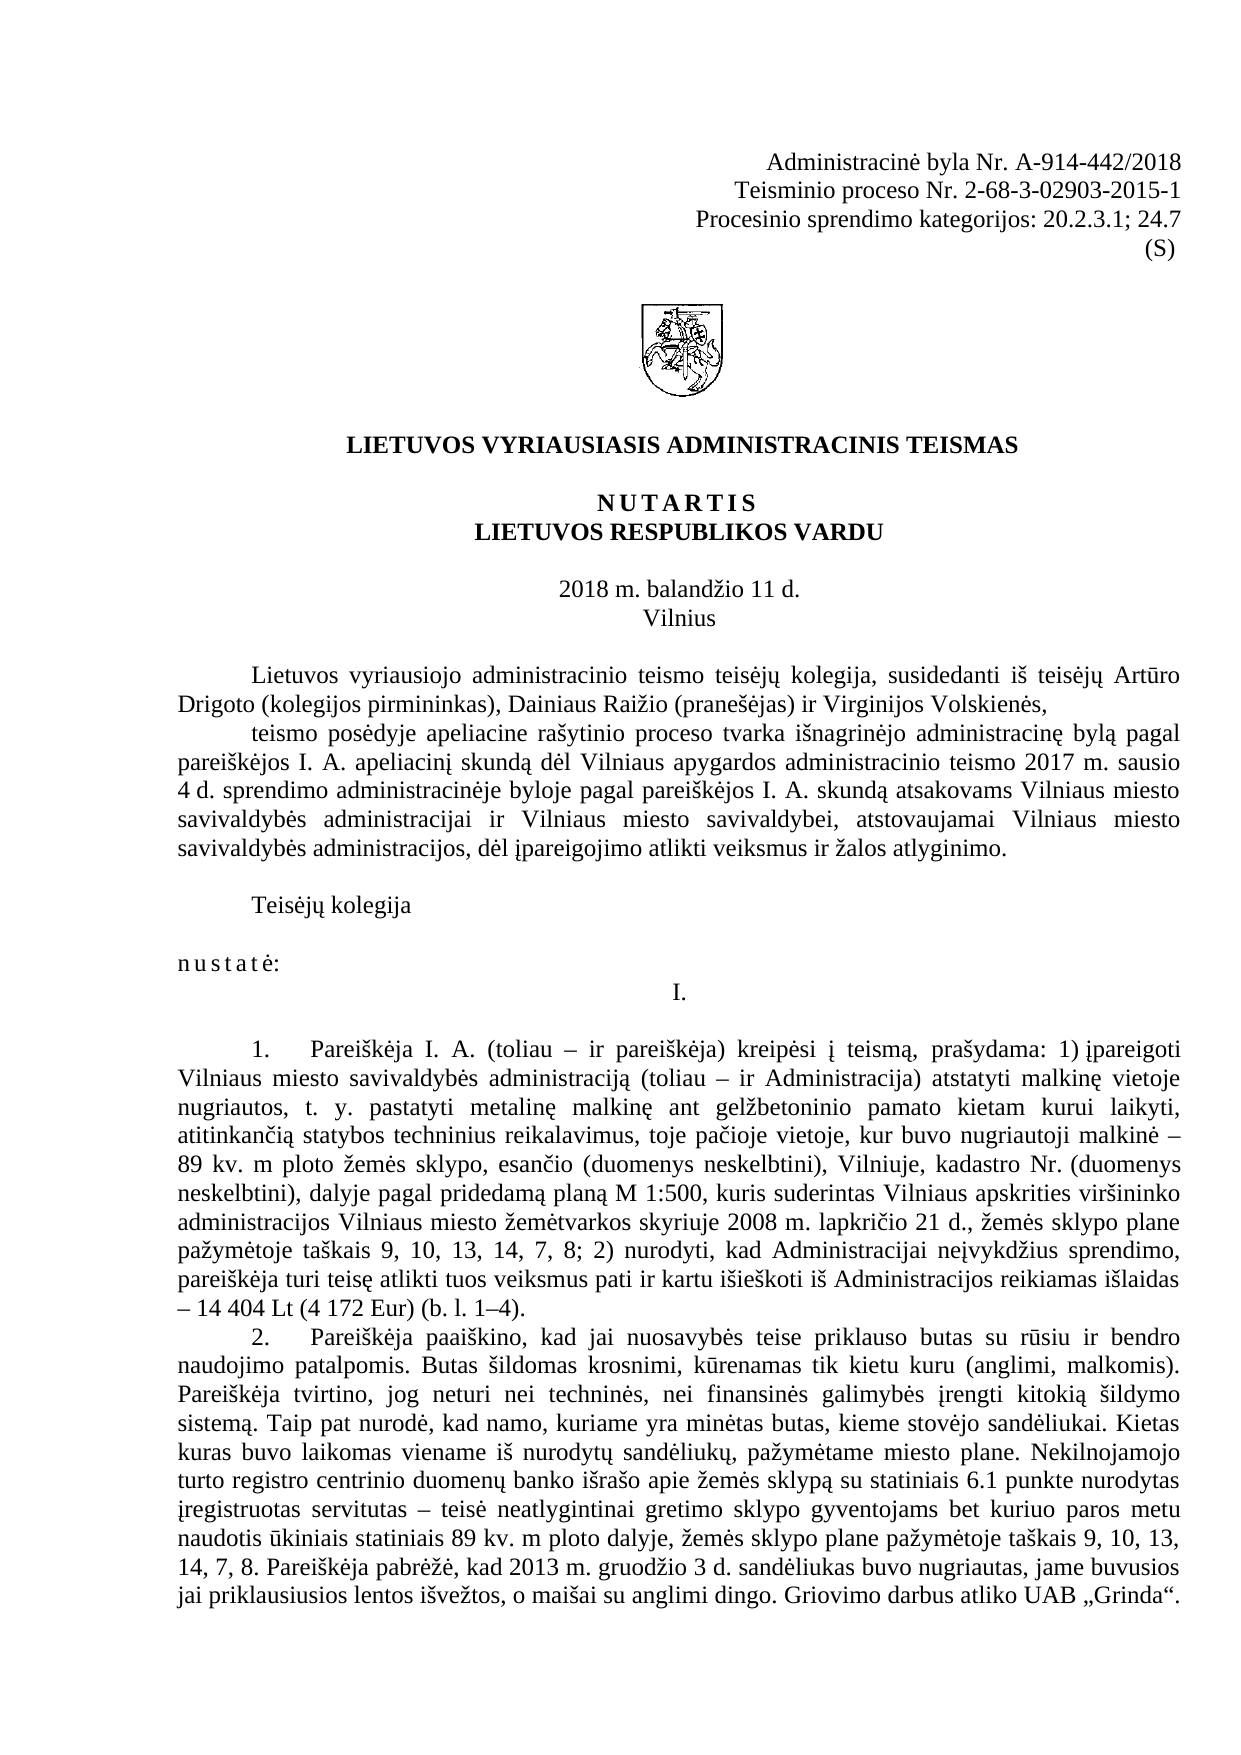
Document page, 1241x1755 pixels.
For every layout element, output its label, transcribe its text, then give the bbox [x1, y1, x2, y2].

text I. [177, 977, 1181, 1005]
text NUTARTIS [177, 488, 1181, 517]
text Teisėjų kolegija [177, 890, 1181, 919]
text Teisminio proceso Nr. 2-68-3-02903-2015-1 [177, 176, 1181, 204]
text (S) [177, 233, 1181, 262]
text Administracinė byla Nr. A-914-442/2018 [177, 147, 1181, 176]
text teismo posėdyje apeliacine rašytinio proceso tvarka išnagrinėjo administracinę bylą pagal pareiškėjos I. A. apeliacinį skundą dėl Vilniaus apygardos administracinio teismo 2017 m. sausio 4 d. sprendimo administracinėje byloje pagal pareiškėjos I. A. skundą atsakovams Vilniaus miesto savivaldybės administracijai ir Vilniaus miesto savivaldybei, atstovaujamai Vilniaus miesto savivaldybės administracijos, dėl įpareigojimo atlikti veiksmus ir žalos atlyginimo. [177, 718, 1181, 862]
text Lietuvos vyriausiojo administracinio teismo teisėjų kolegija, susidedanti iš teisėjų Artūro Drigoto (kolegijos pirmininkas), Dainiaus Raižio (pranešėjas) ir Virginijos Volskienės, [177, 660, 1181, 718]
text Procesinio sprendimo kategorijos: 20.2.3.1; 24.7 [177, 204, 1181, 233]
text 2. Pareiškėja paaiškino, kad jai nuosavybės teise priklauso butas su rūsiu ir bendro naudojimo patalpomis. Butas šildomas krosnimi, kūrenamas tik kietu kuru (anglimi, malkomis). Pareiškėja tvirtino, jog neturi nei techninės, nei finansinės galimybės įrengti kitokią šildymo sistemą. Taip pat nurodė, kad namo, kuriame yra minėtas butas, kieme stovėjo sandėliukai. Kietas kuras buvo laikomas viename iš nurodytų sandėliukų, pažymėtame miesto plane. Nekilnojamojo turto registro centrinio duomenų banko išrašo apie žemės sklypą su statiniais 6.1 punkte nurodytas įregistruotas servitutas – teisė neatlygintinai gretimo sklypo gyventojams bet kuriuo paros metu naudotis ūkiniais statiniais 89 kv. m ploto dalyje, žemės sklypo plane pažymėtoje taškais 9, 10, 13, 14, 7, 8. Pareiškėja pabrėžė, kad 2013 m. gruodžio 3 d. sandėliukas buvo nugriautas, jame buvusios jai priklausiusios lentos išvežtos, o maišai su anglimi dingo. Griovimo darbus atliko UAB „Grinda“. [177, 1322, 1181, 1609]
text LIETUVOS RESPUBLIKOS VARDU [177, 517, 1181, 545]
text Vilnius [177, 603, 1181, 632]
text LIETUVOS VYRIAUSIASIS ADMINISTRACINIS TEISMAS [177, 430, 1181, 459]
text 2018 m. balandžio 11 d. [177, 574, 1181, 603]
text 1. Pareiškėja I. A. (toliau – ir pareiškėja) kreipėsi į teismą, prašydama: 1) įpareigoti Vilniaus miesto savivaldybės administraciją (toliau – ir Administracija) atstatyti malkinę vietoje nugriautos, t. y. pastatyti metalinę malkinę ant gelžbetoninio pamato kietam kurui laikyti, atitinkančią statybos techninius reikalavimus, toje pačioje vietoje, kur buvo nugriautoji malkinė – 89 kv. m ploto žemės sklypo, esančio (duomenys neskelbtini), Vilniuje, kadastro Nr. (duomenys neskelbtini), dalyje pagal pridedamą planą M 1:500, kuris suderintas Vilniaus apskrities viršininko administracijos Vilniaus miesto žemėtvarkos skyriuje 2008 m. lapkričio 21 d., žemės sklypo plane pažymėtoje taškais 9, 10, 13, 14, 7, 8; 2) nurodyti, kad Administracijai neįvykdžius sprendimo, pareiškėja turi teisę atlikti tuos veiksmus pati ir kartu išieškoti iš Administracijos reikiamas išlaidas – 14 404 Lt (4 172 Eur) (b. l. 1–4). [177, 1034, 1181, 1322]
text nustatė: [177, 948, 1181, 977]
